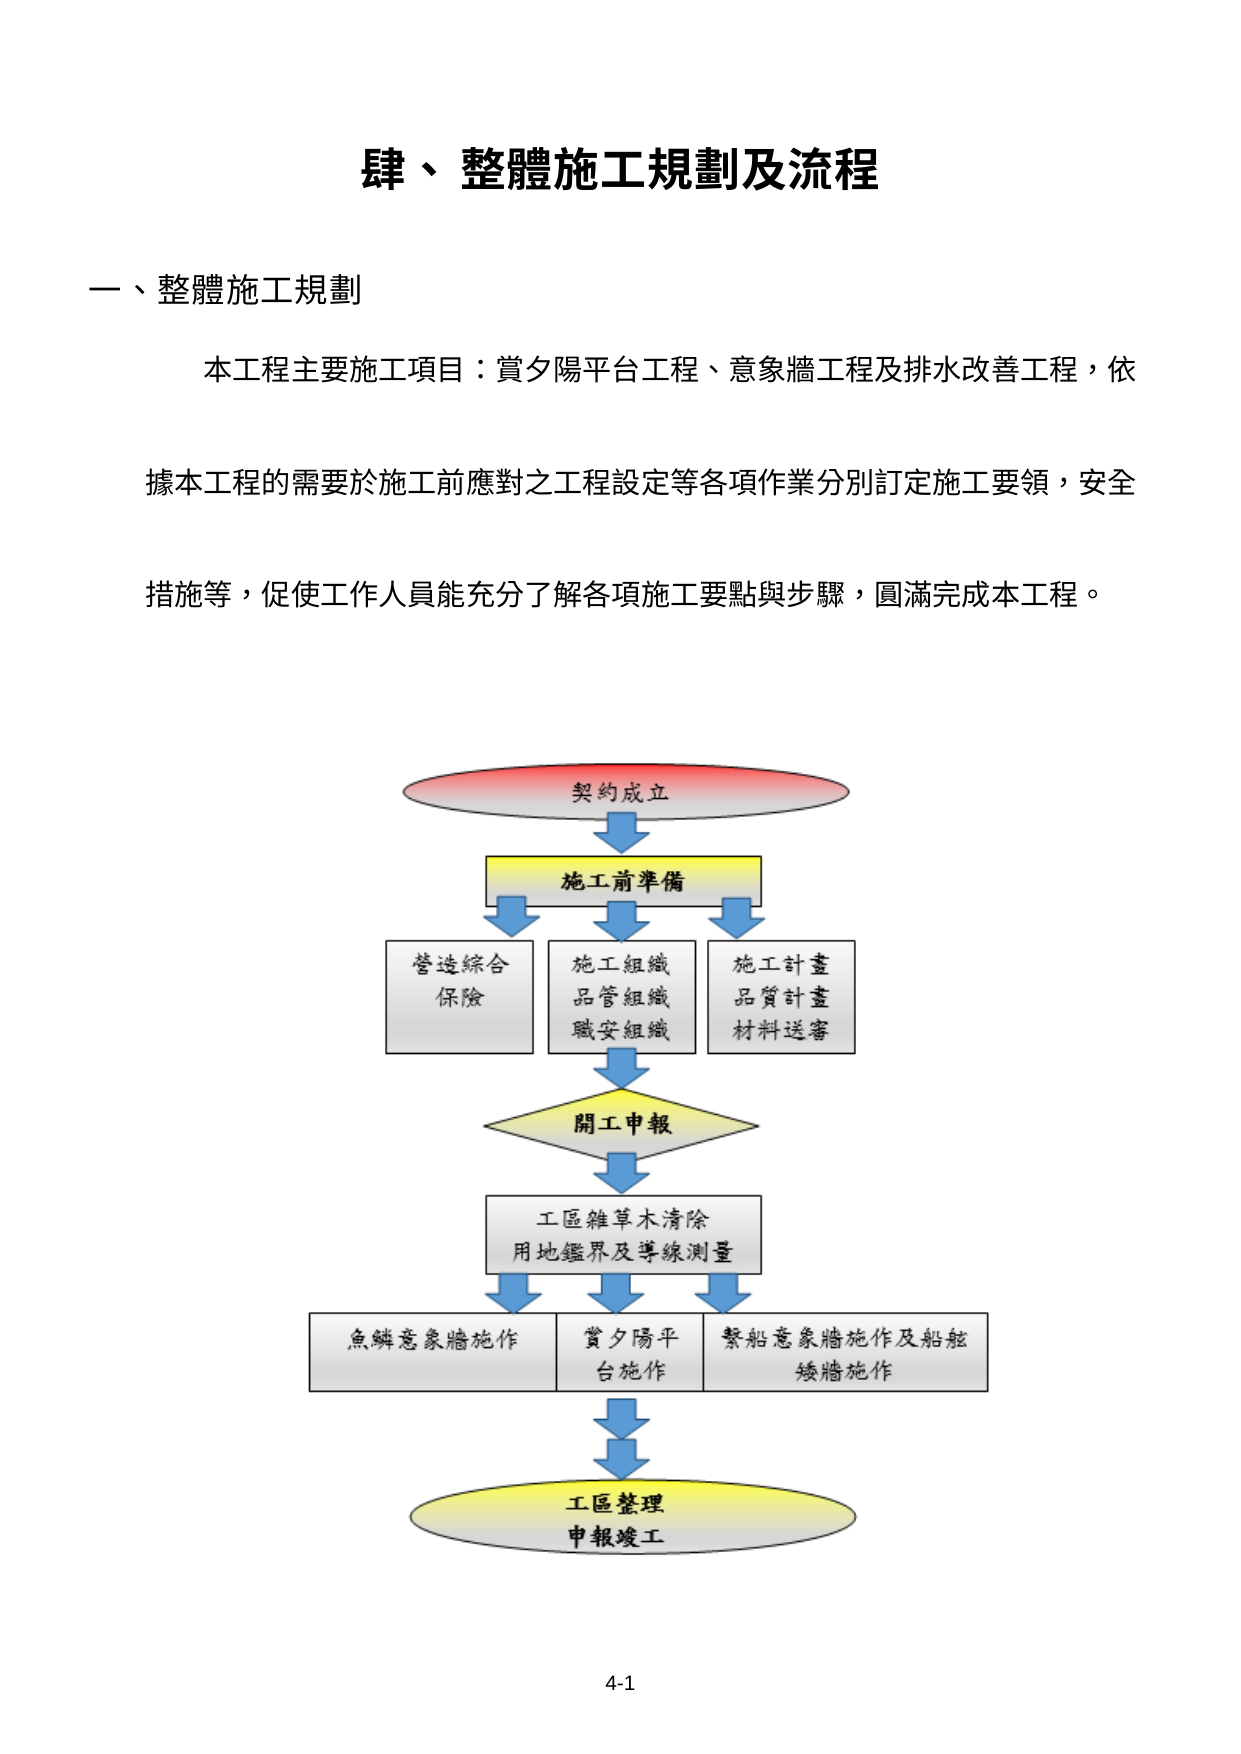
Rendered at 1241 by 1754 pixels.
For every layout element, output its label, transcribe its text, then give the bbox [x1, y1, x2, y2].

picture [195, 676, 1081, 1602]
text 本工程主要施工項目：賞夕陽平台工程、意象牆工程及排水改善工程，依據本工程的需要於施工前應對之工程設定等各項作業分別訂定施工要領，安全措施等，促使工作人員能充分了解各項施工要點與步驟，圓滿完成本工程。 [145, 330, 1152, 630]
text 一、整體施工規劃 [89, 263, 1152, 312]
list 整體施工規劃及流程 [89, 133, 1152, 199]
